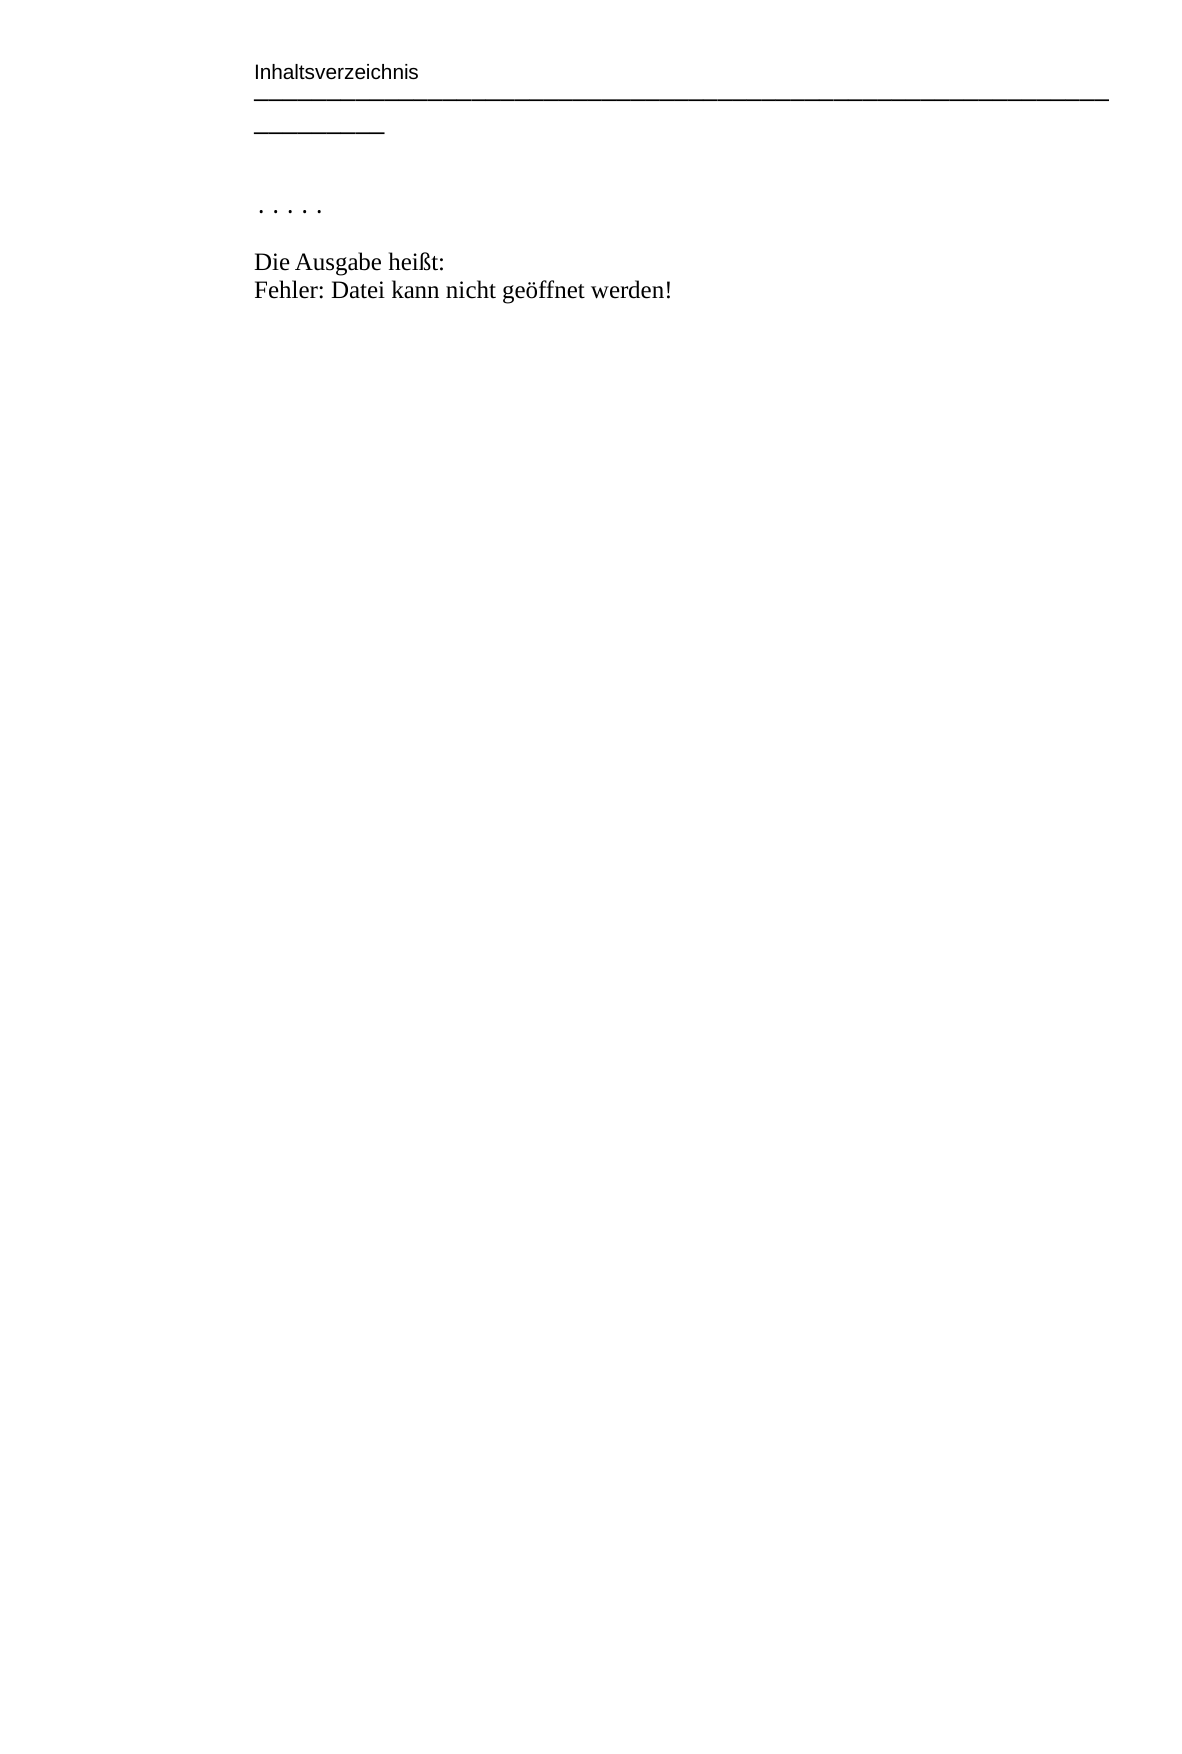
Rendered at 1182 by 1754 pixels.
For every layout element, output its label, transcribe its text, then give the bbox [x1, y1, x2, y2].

list ..... [254, 188, 1110, 221]
text Die Ausgabe heißt: [254, 248, 1110, 276]
text Fehler: Datei kann nicht geöffnet werden! [254, 276, 1110, 304]
